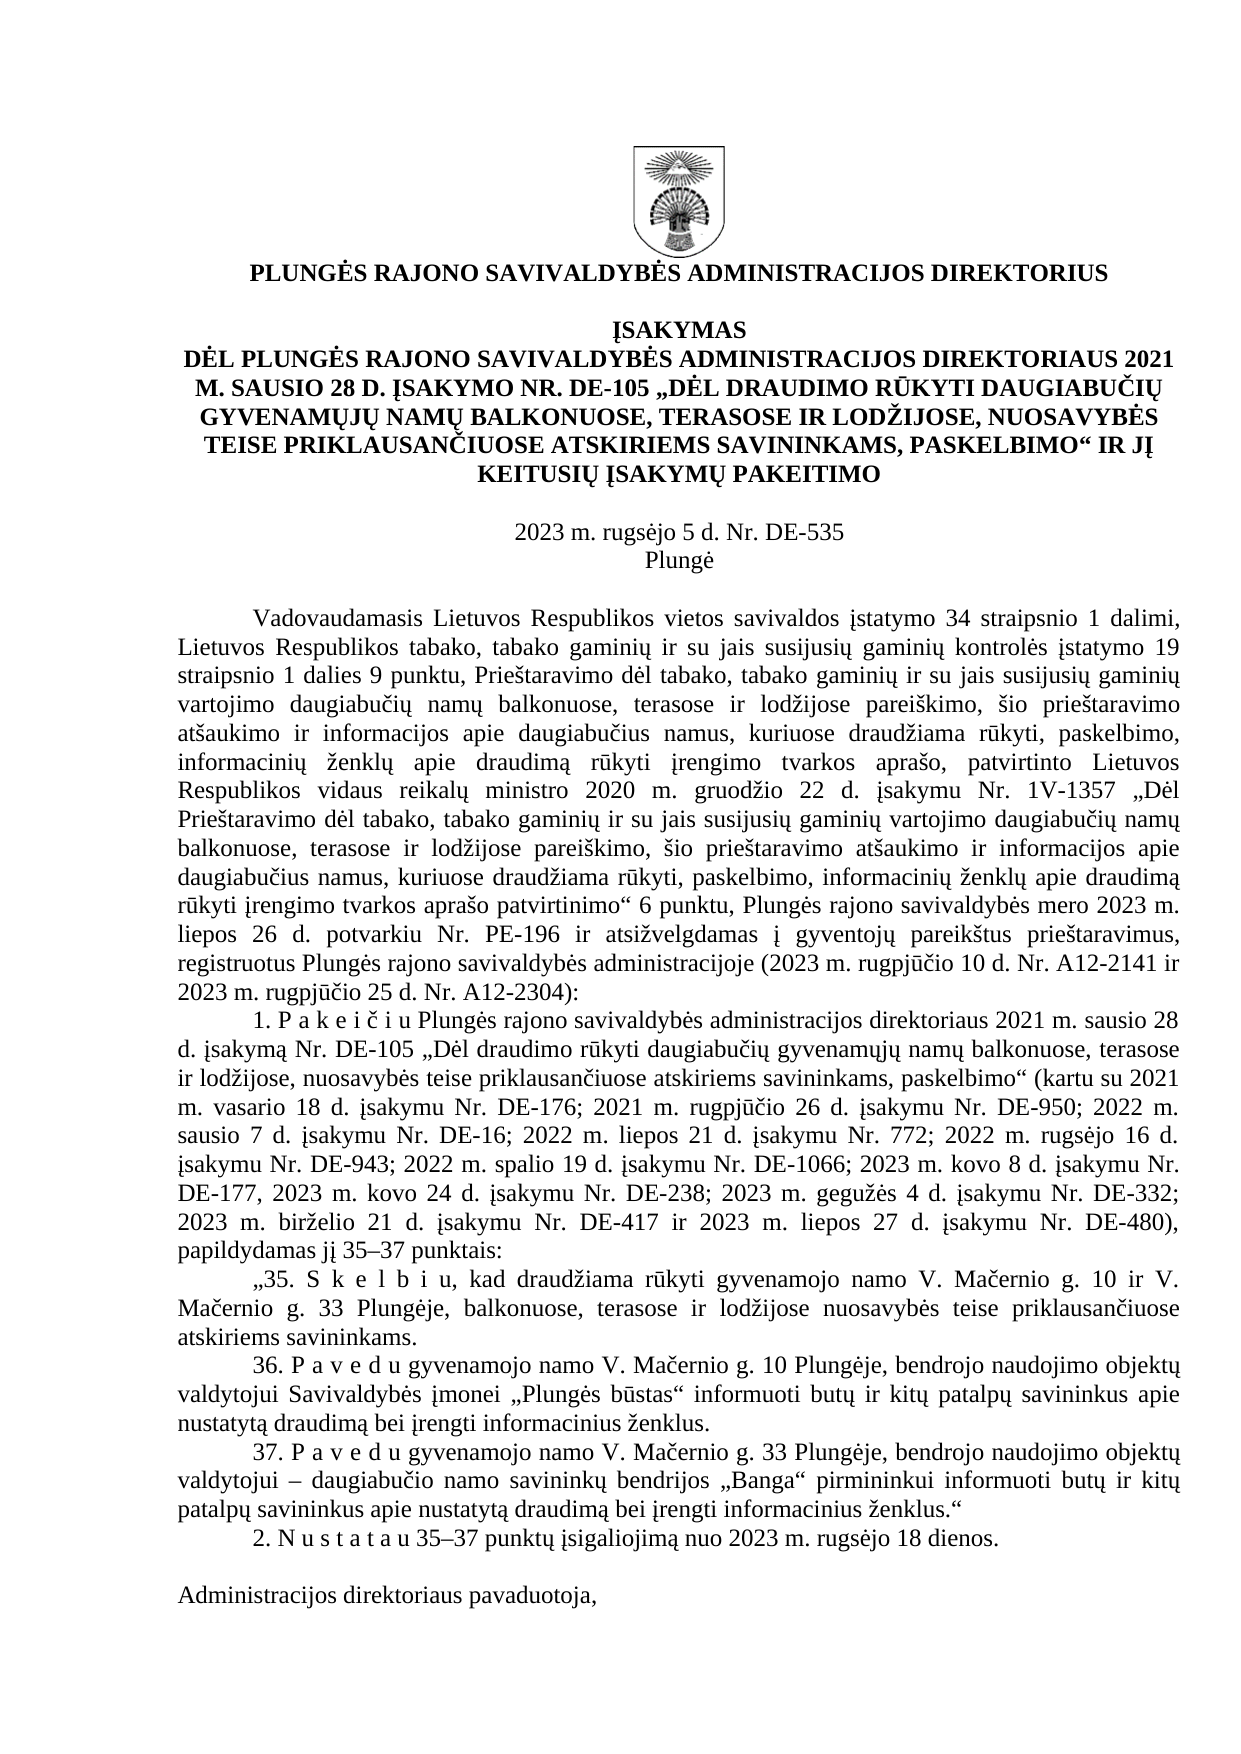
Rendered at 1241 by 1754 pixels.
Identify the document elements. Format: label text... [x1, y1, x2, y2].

text 2. N u s t a t a u 35–37 punktų įsigaliojimą nuo 2023 m. rugsėjo 18 dienos. [177, 1523, 1181, 1552]
text Plungė [177, 545, 1181, 574]
text 2023 m. rugsėjo 5 d. Nr. DE-535 [177, 517, 1181, 545]
text ĮSAKYMAS [177, 315, 1181, 344]
text 37. P a v e d u gyvenamojo namo V. Mačernio g. 33 Plungėje, bendrojo naudojimo objektų valdytojui – daugiabučio namo savininkų bendrijos „Banga“ pirmininkui informuoti butų ir kitų patalpų savininkus apie nustatytą draudimą bei įrengti informacinius ženklus.“ [177, 1437, 1181, 1523]
text 1. P a k e i č i u Plungės rajono savivaldybės administracijos direktoriaus 2021 m. sausio 28 d. įsakymą Nr. DE-105 „Dėl draudimo rūkyti daugiabučių gyvenamųjų namų balkonuose, terasose ir lodžijose, nuosavybės teise priklausančiuose atskiriems savininkams, paskelbimo“ (kartu su 2021 m. vasario 18 d. įsakymu Nr. DE-176; 2021 m. rugpjūčio 26 d. įsakymu Nr. DE-950; 2022 m. sausio 7 d. įsakymu Nr. DE-16; 2022 m. liepos 21 d. įsakymu Nr. 772; 2022 m. rugsėjo 16 d. įsakymu Nr. DE-943; 2022 m. spalio 19 d. įsakymu Nr. DE-1066; 2023 m. kovo 8 d. įsakymu Nr. DE-177, 2023 m. kovo 24 d. įsakymu Nr. DE-238; 2023 m. gegužės 4 d. įsakymu Nr. DE-332; 2023 m. birželio 21 d. įsakymu Nr. DE-417 ir 2023 m. liepos 27 d. įsakymu Nr. DE-480), papildydamas jį 35–37 punktais: [177, 1005, 1181, 1264]
text Vadovaudamasis Lietuvos Respublikos vietos savivaldos įstatymo 34 straipsnio 1 dalimi, Lietuvos Respublikos tabako, tabako gaminių ir su jais susijusių gaminių kontrolės įstatymo 19 straipsnio 1 dalies 9 punktu, Prieštaravimo dėl tabako, tabako gaminių ir su jais susijusių gaminių vartojimo daugiabučių namų balkonuose, terasose ir lodžijose pareiškimo, šio prieštaravimo atšaukimo ir informacijos apie daugiabučius namus, kuriuose draudžiama rūkyti, paskelbimo, informacinių ženklų apie draudimą rūkyti įrengimo tvarkos aprašo, patvirtinto Lietuvos Respublikos vidaus reikalų ministro 2020 m. gruodžio 22 d. įsakymu Nr. 1V-1357 „Dėl Prieštaravimo dėl tabako, tabako gaminių ir su jais susijusių gaminių vartojimo daugiabučių namų balkonuose, terasose ir lodžijose pareiškimo, šio prieštaravimo atšaukimo ir informacijos apie daugiabučius namus, kuriuose draudžiama rūkyti, paskelbimo, informacinių ženklų apie draudimą rūkyti įrengimo tvarkos aprašo patvirtinimo“ 6 punktu, Plungės rajono savivaldybės mero 2023 m. liepos 26 d. potvarkiu Nr. PE-196 ir atsižvelgdamas į gyventojų pareikštus prieštaravimus, registruotus Plungės rajono savivaldybės administracijoje (2023 m. rugpjūčio 10 d. Nr. A12-2141 ir 2023 m. rugpjūčio 25 d. Nr. A12-2304): [177, 603, 1181, 1005]
text DĖL PLUNGĖS RAJONO SAVIVALDYBĖS ADMINISTRACIJOS DIREKTORIAUS 2021 M. SAUSIO 28 D. ĮSAKYMO NR. DE-105 „DĖL DRAUDIMO RŪKYTI DAUGIABUČIŲ GYVENAMŲJŲ NAMŲ BALKONUOSE, TERASOSE IR LODŽIJOSE, NUOSAVYBĖS TEISE PRIKLAUSANČIUOSE ATSKIRIEMS SAVININKAMS, PASKELBIMO“ IR JĮ KEITUSIŲ ĮSAKYMŲ PAKEITIMO [177, 344, 1181, 488]
text 36. P a v e d u gyvenamojo namo V. Mačernio g. 10 Plungėje, bendrojo naudojimo objektų valdytojui Savivaldybės įmonei „Plungės būstas“ informuoti butų ir kitų patalpų savininkus apie nustatytą draudimą bei įrengti informacinius ženklus. [177, 1350, 1181, 1437]
text Administracijos direktoriaus pavaduotoja, [177, 1580, 1181, 1609]
text PLUNGĖS RAJONO SAVIVALDYBĖS ADMINISTRACIJOS DIREKTORIUS [177, 258, 1181, 287]
text „35. S k e l b i u, kad draudžiama rūkyti gyvenamojo namo V. Mačernio g. 10 ir V. Mačernio g. 33 Plungėje, balkonuose, terasose ir lodžijose nuosavybės teise priklausančiuose atskiriems savininkams. [177, 1264, 1181, 1350]
